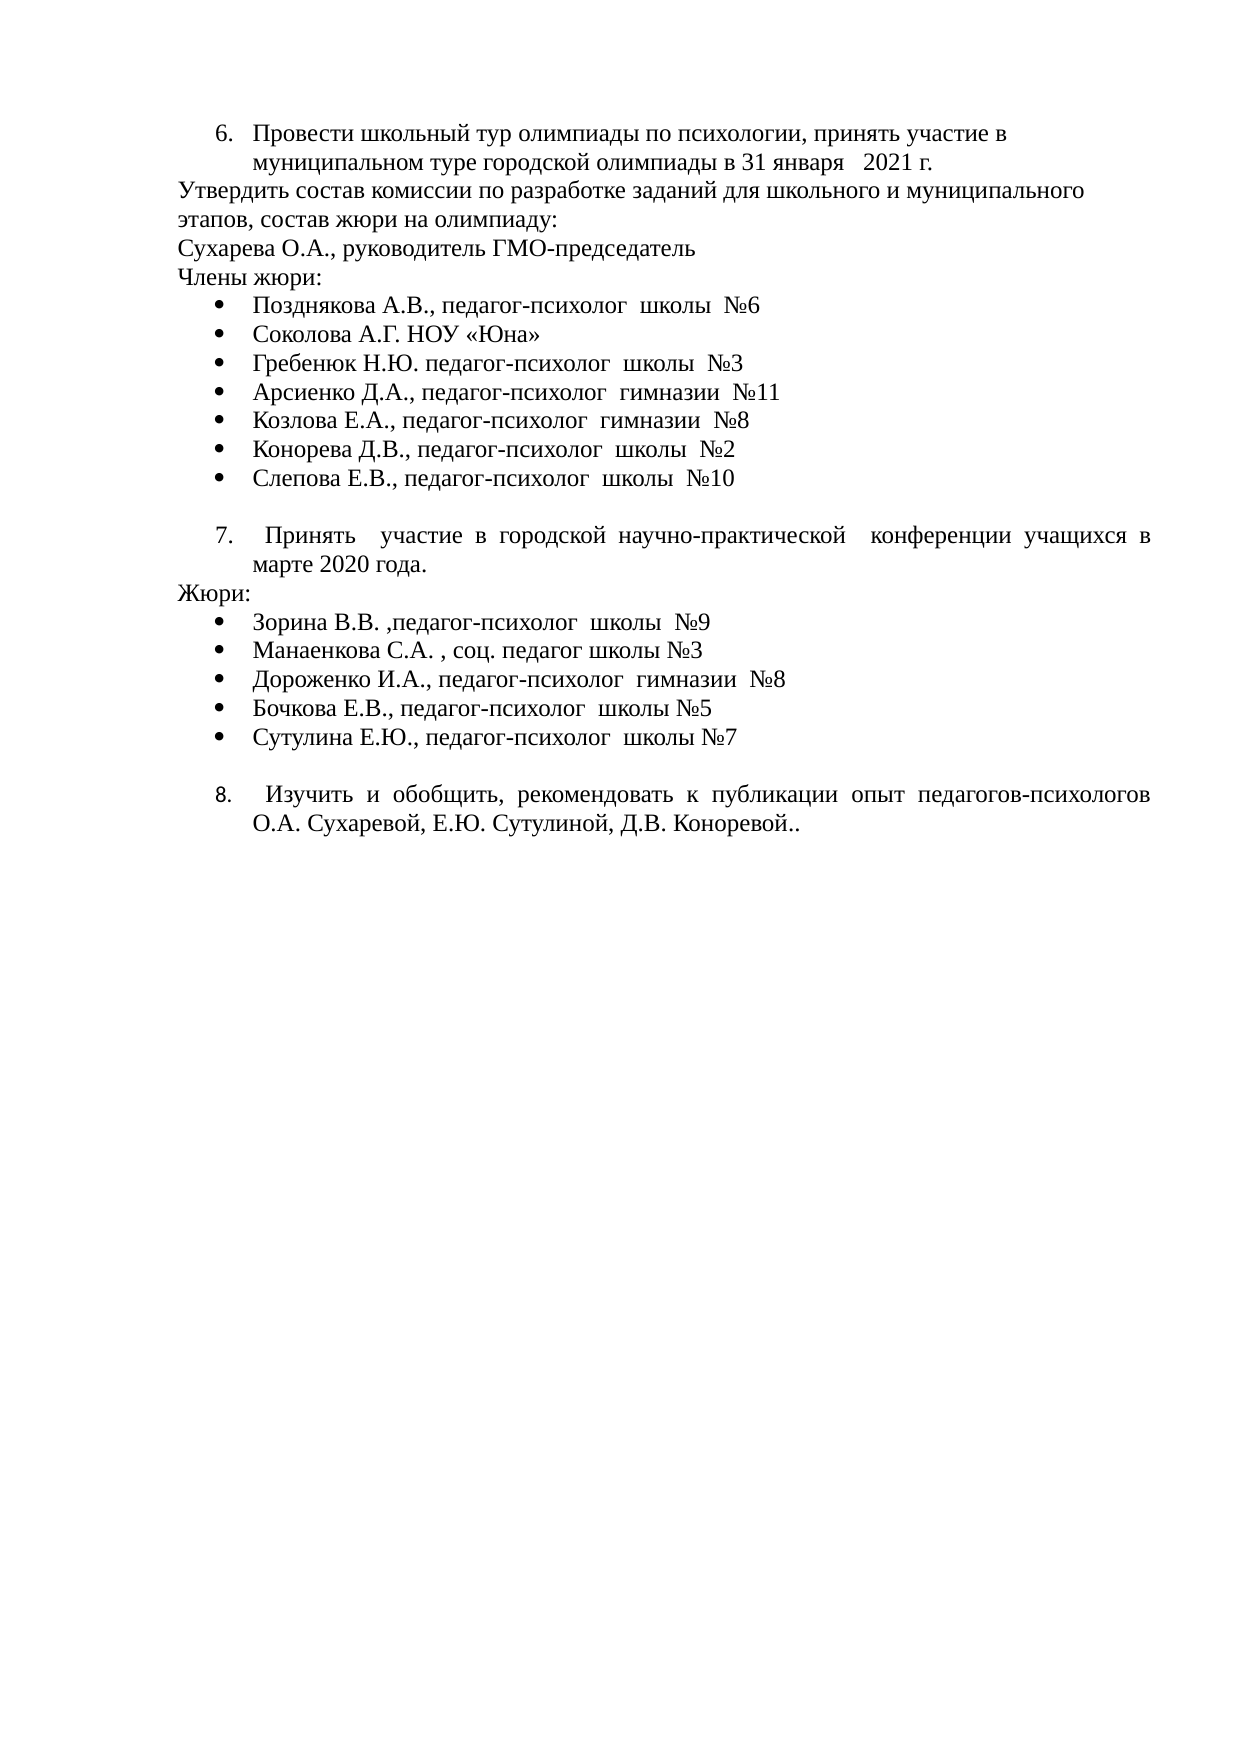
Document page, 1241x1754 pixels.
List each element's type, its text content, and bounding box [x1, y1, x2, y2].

list Принять участие в городской научно-практической конференции учащихся в марте 2020 года. [215, 521, 1152, 578]
list Козлова Е.А., педагог-психолог гимназии №8 [215, 406, 1152, 434]
list Конорева Д.В., педагог-психолог школы №2 [215, 434, 1152, 463]
text Сухарева О.А., руководитель ГМО-председатель [177, 233, 1152, 262]
list Дороженко И.А., педагог-психолог гимназии №8 [215, 664, 1152, 693]
text Члены жюри: [177, 262, 1152, 291]
text Жюри: [177, 578, 1152, 607]
list Изучить и обобщить, рекомендовать к публикации опыт педагогов-психологов О.А. Сухаревой, Е.Ю. Сутулиной, Д.В. Коноревой.. [215, 779, 1152, 837]
list Соколова А.Г. НОУ «Юна» [215, 319, 1152, 348]
list Зорина В.В. ,педагог-психолог школы №9 [215, 607, 1152, 636]
list Сутулина Е.Ю., педагог-психолог школы №7 [215, 722, 1152, 751]
list Бочкова Е.В., педагог-психолог школы №5 [215, 693, 1152, 722]
list Слепова Е.В., педагог-психолог школы №10 [215, 463, 1152, 492]
list Арсиенко Д.А., педагог-психолог гимназии №11 [215, 377, 1152, 406]
list Провести школьный тур олимпиады по психологии, принять участие в муниципальном туре городской олимпиады в 31 января 2021 г. [215, 118, 1152, 176]
list Гребенюк Н.Ю. педагог-психолог школы №3 [215, 348, 1152, 377]
text Утвердить состав комиссии по разработке заданий для школьного и муниципального этапов, состав жюри на олимпиаду: [177, 176, 1152, 233]
list Манаенкова С.А. , соц. педагог школы №3 [215, 636, 1152, 664]
list Позднякова А.В., педагог-психолог школы №6 [215, 291, 1152, 319]
